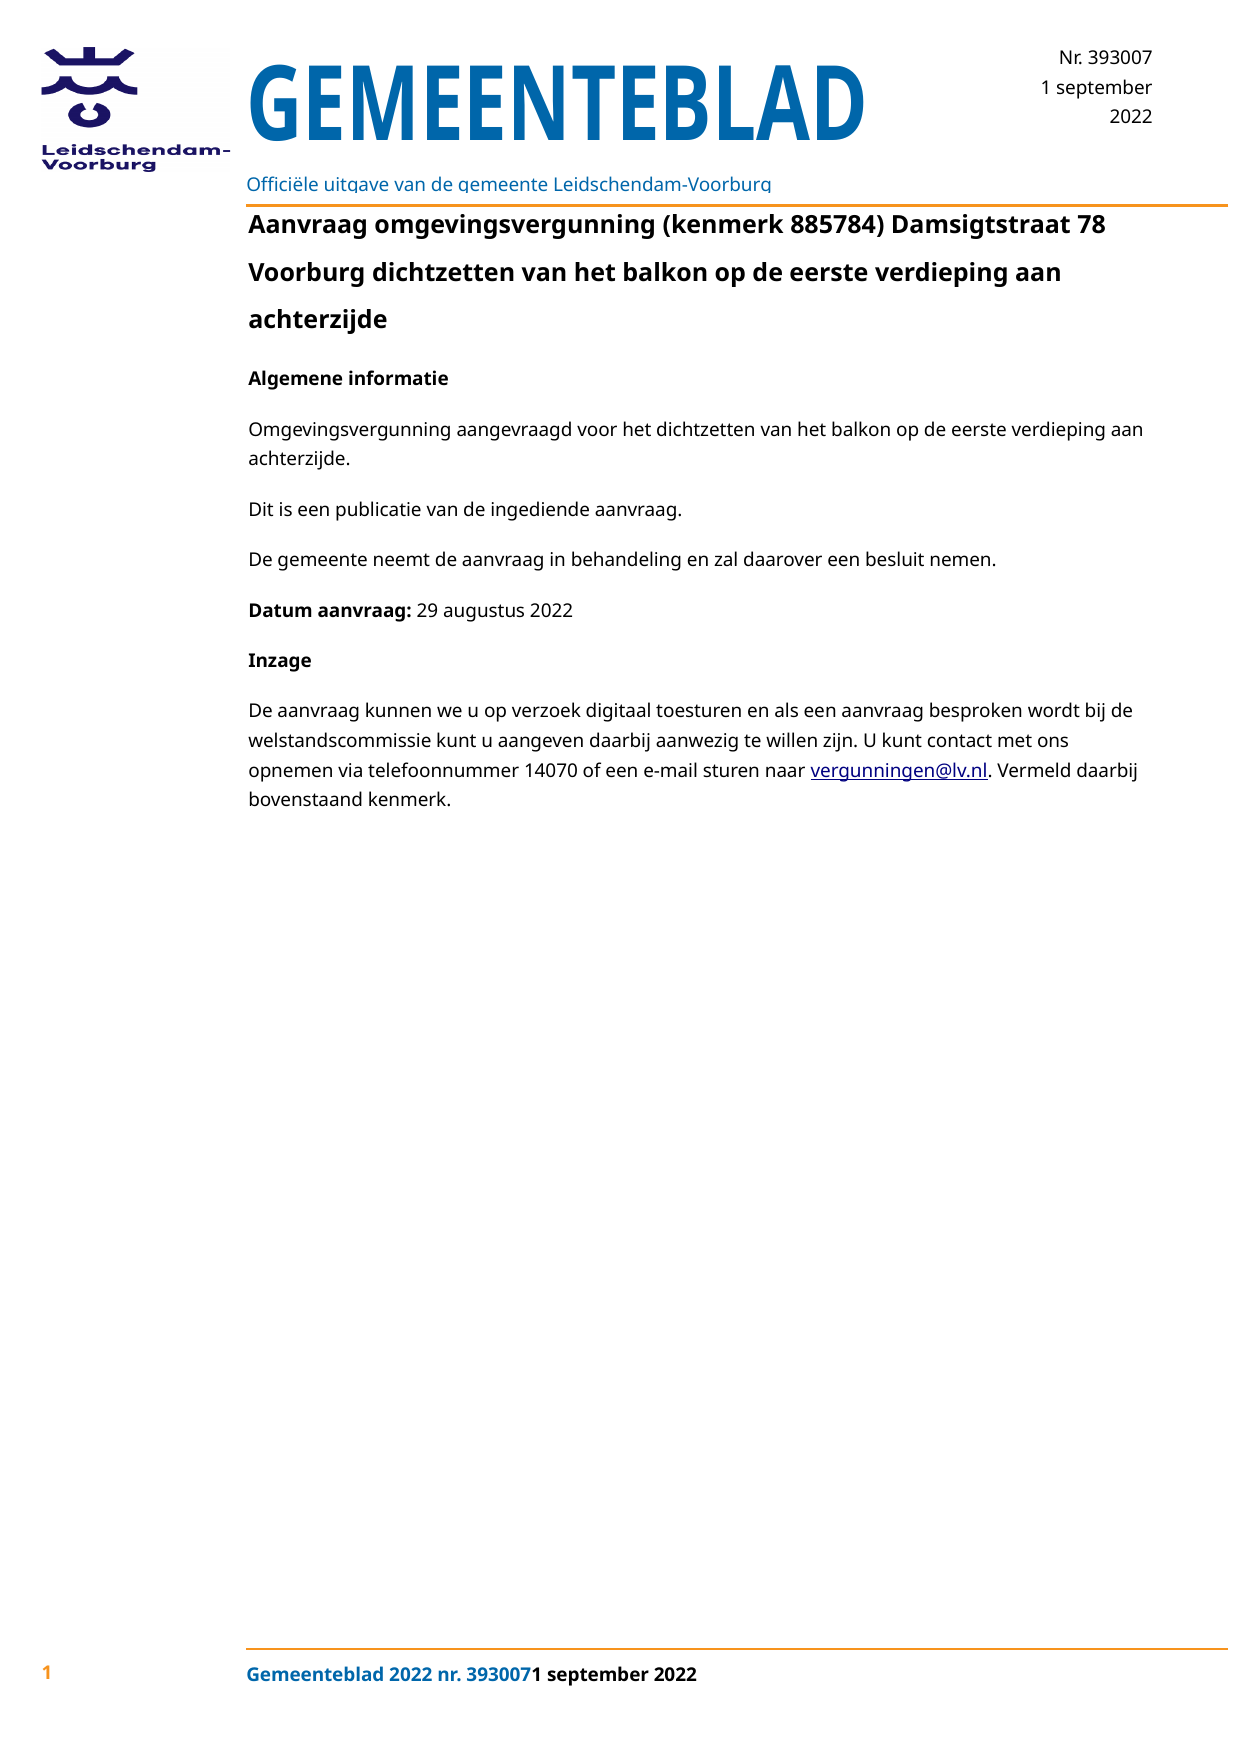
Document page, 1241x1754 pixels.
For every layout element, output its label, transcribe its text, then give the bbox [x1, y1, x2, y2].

text Inzage [248, 647, 1152, 673]
text De gemeente neemt de aanvraag in behandeling en zal daarover een besluit nemen. [248, 546, 1152, 572]
picture [41, 47, 231, 172]
text Dit is een publicatie van de ingediende aanvraag. [248, 496, 1152, 522]
text Omgevingsvergunning aangevraagd voor het dichtzetten van het balkon op de eerste verdieping aan achterzijde. [248, 416, 1152, 471]
text Algemene informatie [248, 366, 1152, 391]
text Datum aanvraag: 29 augustus 2022 [248, 597, 1152, 622]
text Aanvraag omgevingsvergunning (kenmerk 885784) Damsigtstraat 78 Voorburg dichtzetten van het balkon op de eerste verdieping aan achterzijde [248, 207, 1152, 336]
text De aanvraag kunnen we u op verzoek digitaal toesturen en als een aanvraag besproken wordt bij de welstandscommissie kunt u aangeven daarbij aanwezig te willen zijn. U kunt contact met ons opnemen via telefoonnummer 14070 of een e-mail sturen naar vergunningen@lv.nl. Vermeld daarbij bovenstaand kenmerk. [248, 698, 1152, 812]
